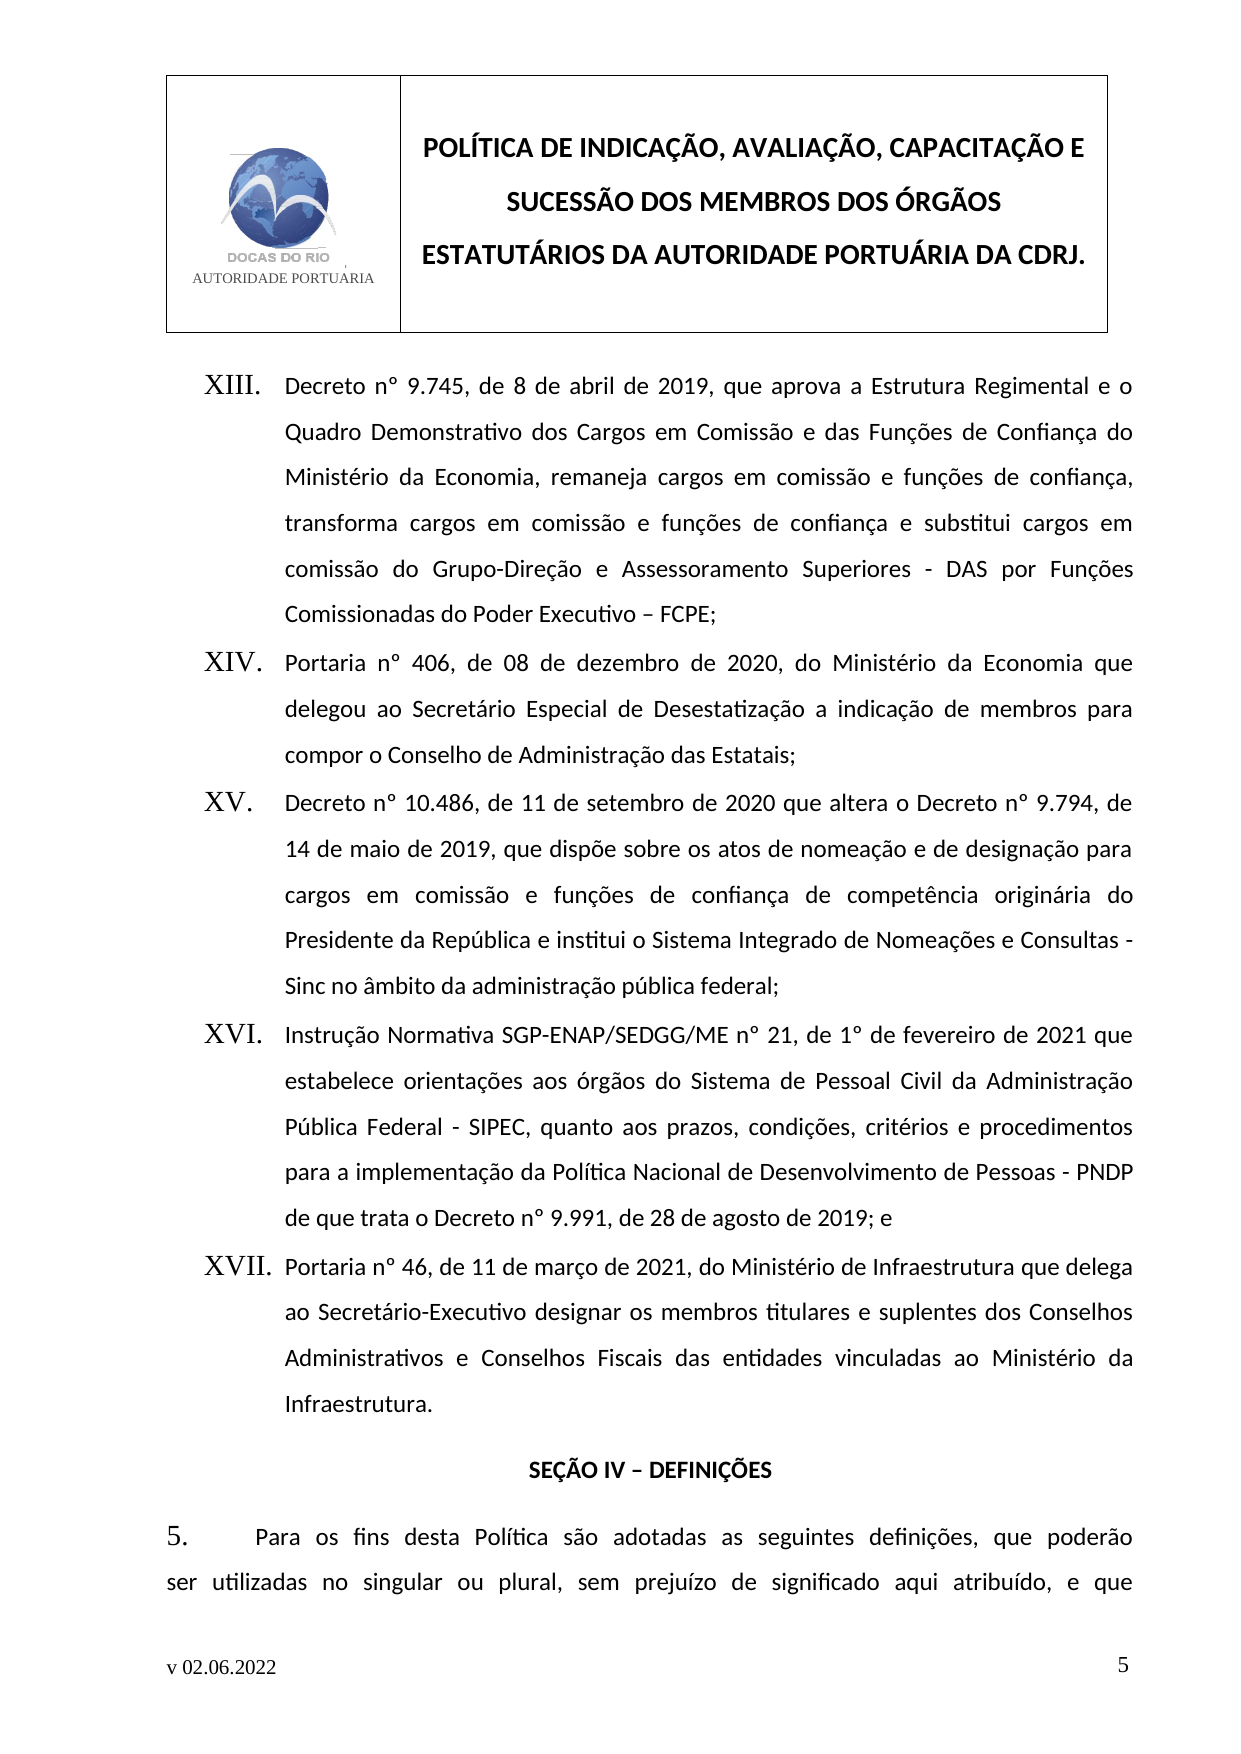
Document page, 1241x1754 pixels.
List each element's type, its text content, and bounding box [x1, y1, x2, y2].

list Decreto nº 9.745, de 8 de abril de 2019, que aprova a Estrutura Regimental e o Quadro Demonstrativo dos Cargos em Comissão e das Funções de Confiança do Ministério da Economia, remaneja cargos em comissão e funções de confiança, transforma cargos em comissão e funções de confiança e substitui cargos em comissão do Grupo-Direção e Assessoramento Superiores - DAS por Funções Comissionadas do Poder Executivo – FCPE; [204, 367, 1134, 629]
list Portaria nº 46, de 11 de março de 2021, do Ministério de Infraestrutura que delega ao Secretário-Executivo designar os membros titulares e suplentes dos Conselhos Administrativos e Conselhos Fiscais das entidades vinculadas ao Ministério da Infraestrutura. [204, 1248, 1134, 1418]
list Portaria nº 406, de 08 de dezembro de 2020, do Ministério da Economia que delegou ao Secretário Especial de Desestatização a indicação de membros para compor o Conselho de Administração das Estatais; [204, 644, 1134, 769]
list Para os fins desta Política são adotadas as seguintes definições, que poderão ser utilizadas no singular ou plural, sem prejuízo de significado aqui atribuído, e que [166, 1518, 1134, 1597]
list Instrução Normativa SGP-ENAP/SEDGG/ME nº 21, de 1º de fevereiro de 2021 que estabelece orientações aos órgãos do Sistema de Pessoal Civil da Administração Pública Federal - SIPEC, quanto aos prazos, condições, critérios e procedimentos para a implementação da Política Nacional de Desenvolvimento de Pessoas - PNDP de que trata o Decreto nº 9.991, de 28 de agosto de 2019; e [204, 1016, 1134, 1233]
list Decreto nº 10.486, de 11 de setembro de 2020 que altera o Decreto nº 9.794, de 14 de maio de 2019, que dispõe sobre os atos de nomeação e de designação para cargos em comissão e funções de confiança de competência originária do Presidente da República e institui o Sistema Integrado de Nomeações e Consultas - Sinc no âmbito da administração pública federal; [204, 784, 1134, 1001]
list SEÇÃO IV – DEFINIÇÕES [166, 1454, 1134, 1485]
